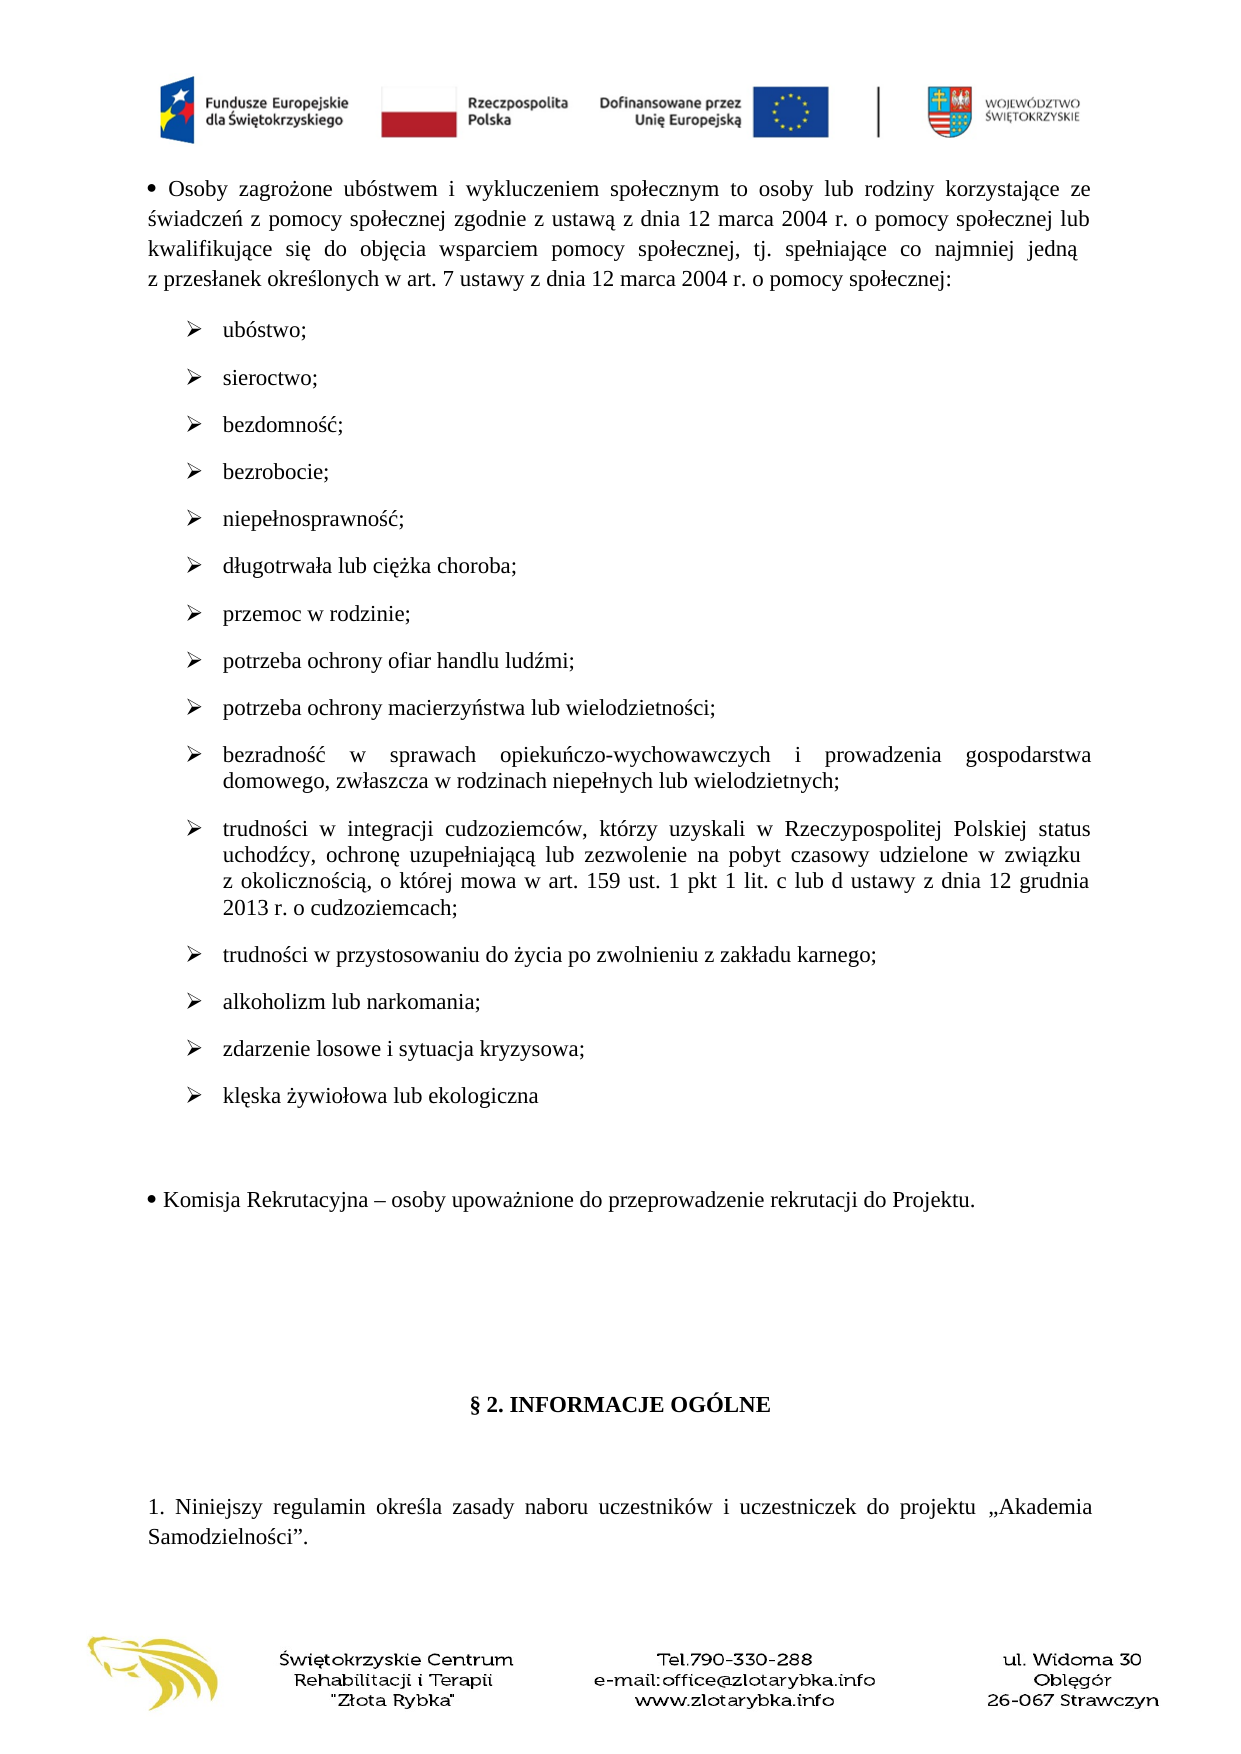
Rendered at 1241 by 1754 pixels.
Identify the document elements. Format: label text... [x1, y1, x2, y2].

list potrzeba ochrony macierzyństwa lub wielodzietności; [185, 694, 1092, 720]
list zdarzenie losowe i sytuacja kryzysowa; [185, 1035, 1092, 1062]
list bezradność w sprawach opiekuńczo-wychowawczych i prowadzenia gospodarstwa domowego, zwłaszcza w rodzinach niepełnych lub wielodzietnych; [185, 741, 1092, 794]
text 1. Niniejszy regulamin określa zasady naboru uczestników i uczestniczek do projektu „Akademia Samodzielności”. [148, 1493, 1092, 1549]
list ubóstwo; [185, 316, 1092, 343]
list trudności w przystosowaniu do życia po zwolnieniu z zakładu karnego; [185, 941, 1092, 967]
text § 2. INFORMACJE OGÓLNE [148, 1391, 1092, 1417]
list długotrwała lub ciężka choroba; [185, 552, 1092, 579]
list alkoholizm lub narkomania; [185, 988, 1092, 1014]
list potrzeba ochrony ofiar handlu ludźmi; [185, 647, 1092, 673]
list przemoc w rodzinie; [185, 599, 1092, 626]
list trudności w integracji cudzoziemców, którzy uzyskali w Rzeczypospolitej Polskiej status uchodźcy, ochronę uzupełniającą lub zezwolenie na pobyt czasowy udzielone w związku z okolicznością, o której mowa w art. 159 ust. 1 pkt 1 lit. c lub d ustawy z dnia 12 grudnia 2013 r. o cudzoziemcach; [185, 815, 1092, 920]
list klęska żywiołowa lub ekologiczna [185, 1082, 1092, 1109]
list bezrobocie; [185, 458, 1092, 484]
list sieroctwo; [185, 364, 1092, 390]
text  Komisja Rekrutacyjna – osoby upoważnione do przeprowadzenie rekrutacji do Projektu. [148, 1187, 1092, 1213]
list bezdomność; [185, 411, 1092, 437]
text  Osoby zagrożone ubóstwem i wykluczeniem społecznym to osoby lub rodziny korzystające ze świadczeń z pomocy społecznej zgodnie z ustawą z dnia 12 marca 2004 r. o pomocy społecznej lub kwalifikujące się do objęcia wsparciem pomocy społecznej, tj. spełniające co najmniej jedną z przesłanek określonych w art. 7 ustawy z dnia 12 marca 2004 r. o pomocy społecznej: [148, 175, 1092, 292]
list niepełnosprawność; [185, 505, 1092, 532]
